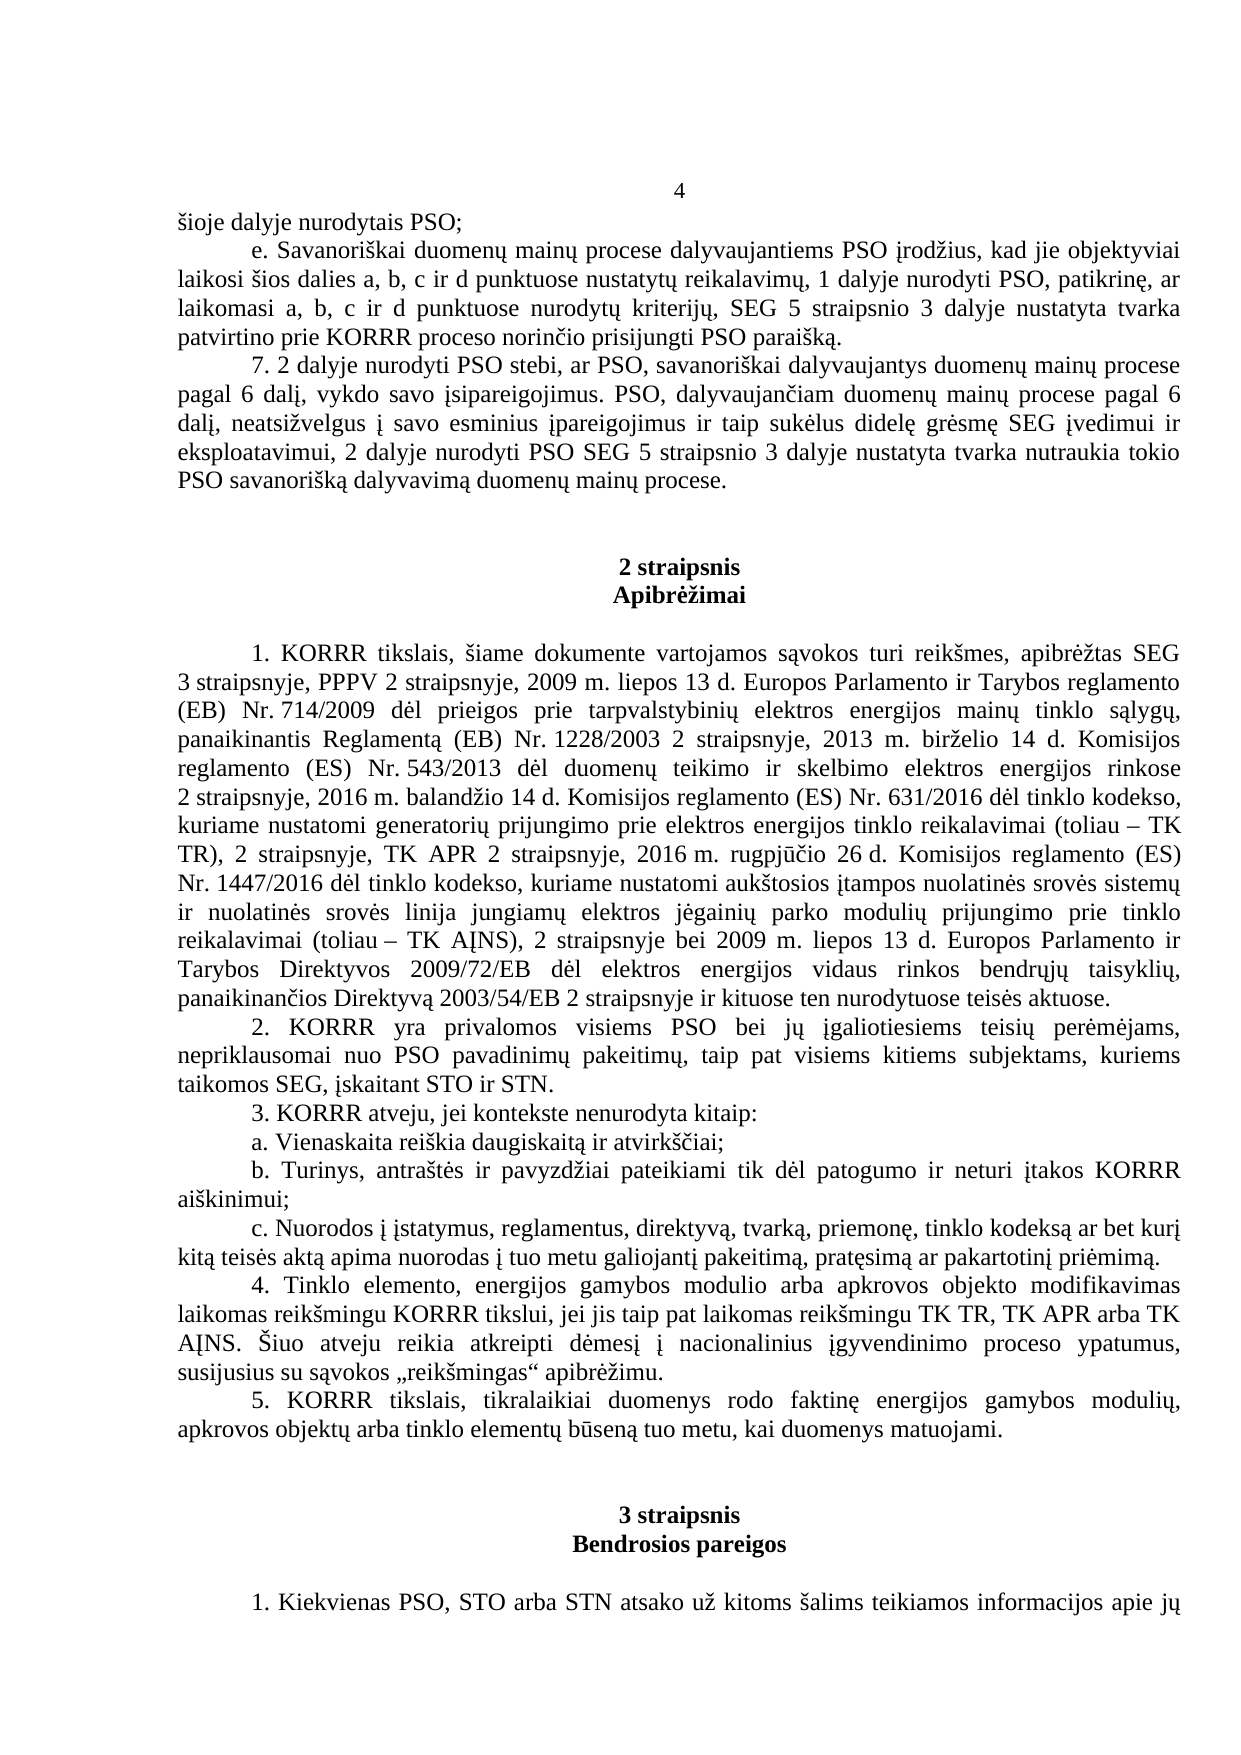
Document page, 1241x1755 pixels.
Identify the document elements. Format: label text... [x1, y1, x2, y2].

text e. Savanoriškai duomenų mainų procese dalyvaujantiems PSO įrodžius, kad jie objektyviai laikosi šios dalies a, b, c ir d punktuose nustatytų reikalavimų, 1 dalyje nurodyti PSO, patikrinę, ar laikomasi a, b, c ir d punktuose nurodytų kriterijų, SEG 5 straipsnio 3 dalyje nustatyta tvarka patvirtino prie KORRR proceso norinčio prisijungti PSO paraišką. [177, 235, 1182, 350]
text a. Vienaskaita reiškia daugiskaitą ir atvirkščiai; [177, 1127, 1182, 1155]
text 1. Kiekvienas PSO, STO arba STN atsako už kitoms šalims teikiamos informacijos apie jų [177, 1587, 1182, 1615]
text 2 straipsnis Apibrėžimai [177, 552, 1182, 609]
text 7. 2 dalyje nurodyti PSO stebi, ar PSO, savanoriškai dalyvaujantys duomenų mainų procese pagal 6 dalį, vykdo savo įsipareigojimus. PSO, dalyvaujančiam duomenų mainų procese pagal 6 dalį, neatsižvelgus į savo esminius įpareigojimus ir taip sukėlus didelę grėsmę SEG įvedimui ir eksploatavimui, 2 dalyje nurodyti PSO SEG 5 straipsnio 3 dalyje nustatyta tvarka nutraukia tokio PSO savanorišką dalyvavimą duomenų mainų procese. [177, 350, 1182, 494]
text 3 straipsnis Bendrosios pareigos [177, 1500, 1182, 1558]
text 3. KORRR atveju, jei kontekste nenurodyta kitaip: [177, 1098, 1182, 1127]
text 4. Tinklo elemento, energijos gamybos modulio arba apkrovos objekto modifikavimas laikomas reikšmingu KORRR tikslui, jei jis taip pat laikomas reikšmingu TK TR, TK APR arba TK AĮNS. Šiuo atveju reikia atkreipti dėmesį į nacionalinius įgyvendinimo proceso ypatumus, susijusius su sąvokos „reikšmingas“ apibrėžimu. [177, 1270, 1182, 1385]
text 2. KORRR yra privalomos visiems PSO bei jų įgaliotiesiems teisių perėmėjams, nepriklausomai nuo PSO pavadinimų pakeitimų, taip pat visiems kitiems subjektams, kuriems taikomos SEG, įskaitant STO ir STN. [177, 1012, 1182, 1098]
text 5. KORRR tikslais, tikralaikiai duomenys rodo faktinę energijos gamybos modulių, apkrovos objektų arba tinklo elementų būseną tuo metu, kai duomenys matuojami. [177, 1385, 1182, 1443]
text šioje dalyje nurodytais PSO; [177, 207, 1182, 235]
text b. Turinys, antraštės ir pavyzdžiai pateikiami tik dėl patogumo ir neturi įtakos KORRR aiškinimui; [177, 1155, 1182, 1213]
text 1. KORRR tikslais, šiame dokumente vartojamos sąvokos turi reikšmes, apibrėžtas SEG 3 straipsnyje, PPPV 2 straipsnyje, 2009 m. liepos 13 d. Europos Parlamento ir Tarybos reglamento (EB) Nr. 714/2009 dėl prieigos prie tarpvalstybinių elektros energijos mainų tinklo sąlygų, panaikinantis Reglamentą (EB) Nr. 1228/2003 2 straipsnyje, 2013 m. birželio 14 d. Komisijos reglamento (ES) Nr. 543/2013 dėl duomenų teikimo ir skelbimo elektros energijos rinkose 2 straipsnyje, 2016 m. balandžio 14 d. Komisijos reglamento (ES) Nr. 631/2016 dėl tinklo kodekso, kuriame nustatomi generatorių prijungimo prie elektros energijos tinklo reikalavimai (toliau – TK TR), 2 straipsnyje, TK APR 2 straipsnyje, 2016 m. rugpjūčio 26 d. Komisijos reglamento (ES) Nr. 1447/2016 dėl tinklo kodekso, kuriame nustatomi aukštosios įtampos nuolatinės srovės sistemų ir nuolatinės srovės linija jungiamų elektros jėgainių parko modulių prijungimo prie tinklo reikalavimai (toliau – TK AĮNS), 2 straipsnyje bei 2009 m. liepos 13 d. Europos Parlamento ir Tarybos Direktyvos 2009/72/EB dėl elektros energijos vidaus rinkos bendrųjų taisyklių, panaikinančios Direktyvą 2003/54/EB 2 straipsnyje ir kituose ten nurodytuose teisės aktuose. [177, 638, 1182, 1012]
text c. Nuorodos į įstatymus, reglamentus, direktyvą, tvarką, priemonę, tinklo kodeksą ar bet kurį kitą teisės aktą apima nuorodas į tuo metu galiojantį pakeitimą, pratęsimą ar pakartotinį priėmimą. [177, 1213, 1182, 1270]
